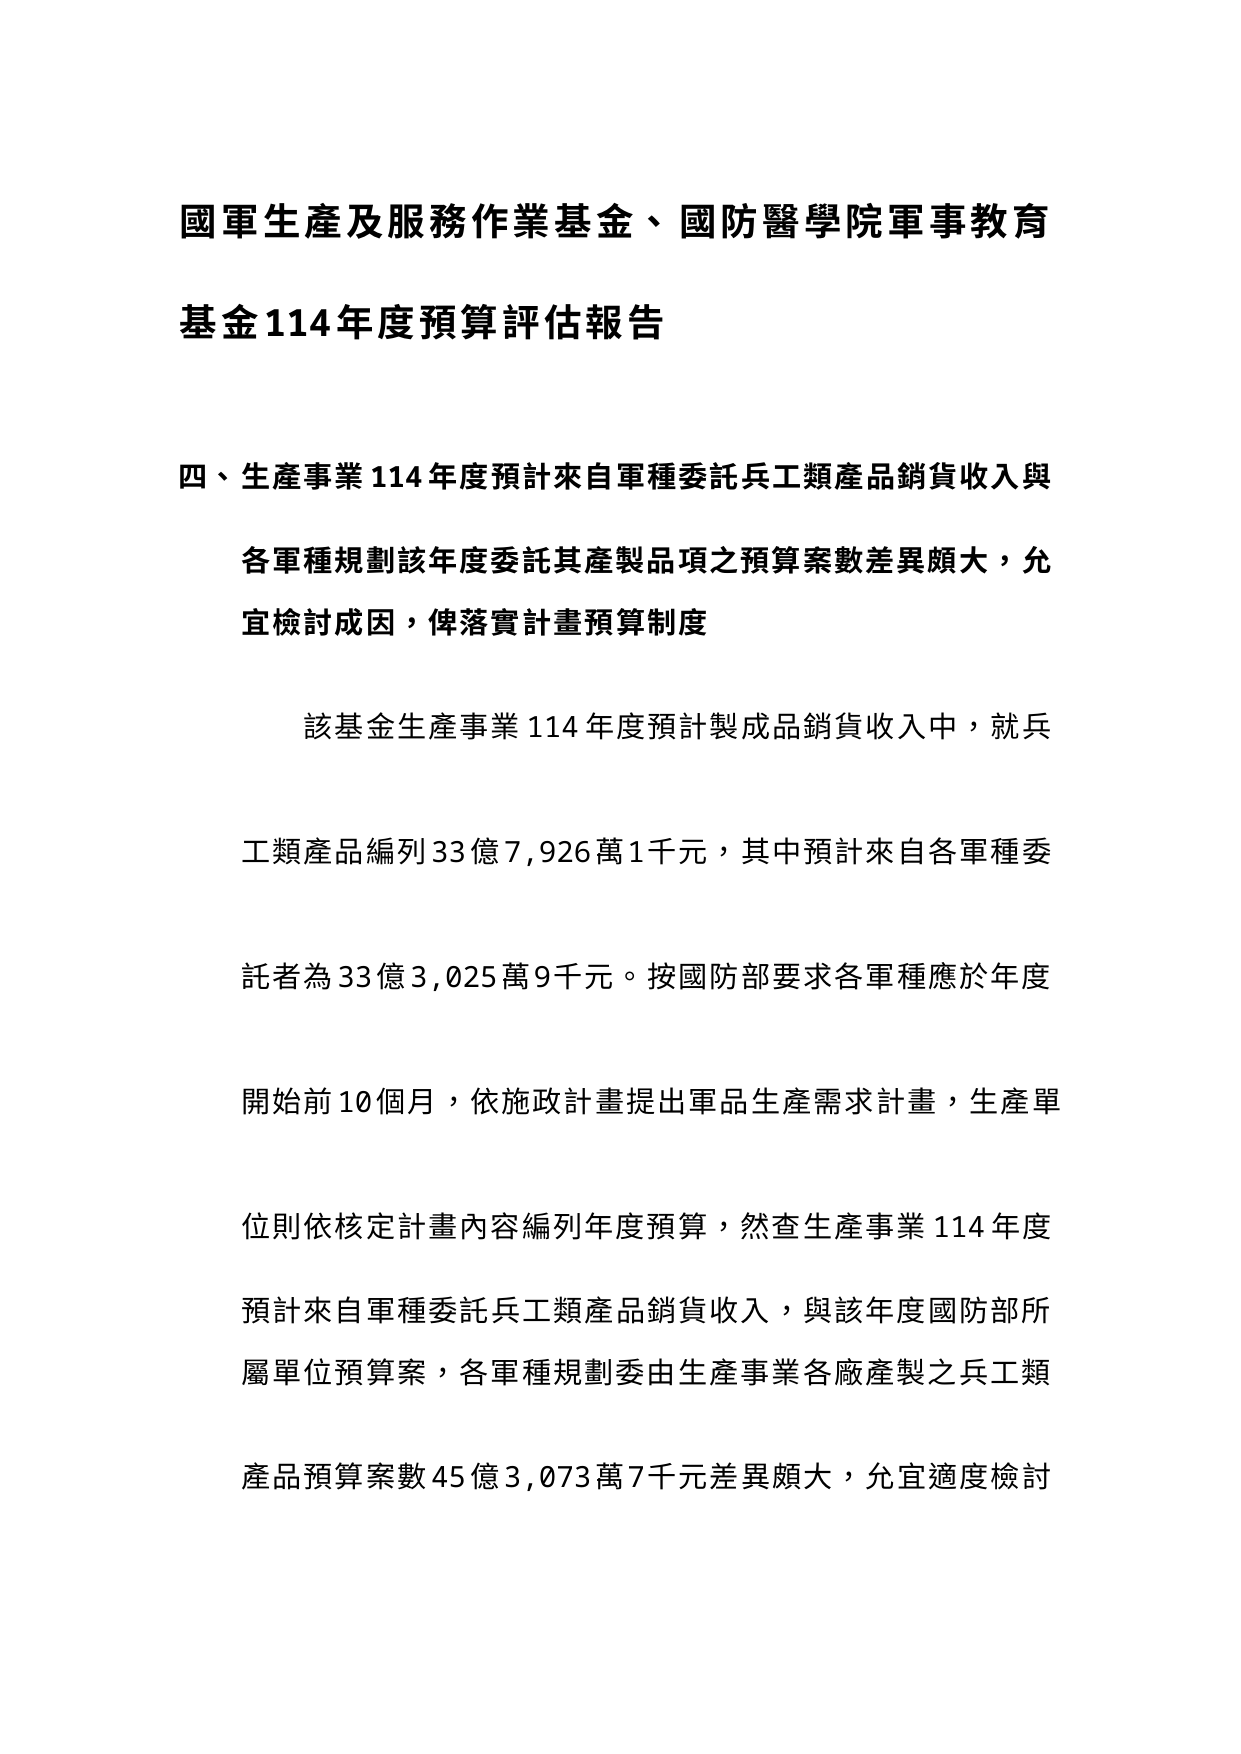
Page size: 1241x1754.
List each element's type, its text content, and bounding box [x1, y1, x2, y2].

text 該基金生產事業114年度預計製成品銷貨收入中，就兵工類產品編列33億7,926萬1千元，其中預計來自各軍種委託者為33億3,025萬9千元。按國防部要求各軍種應於年度開始前10個月，依施政計畫提出軍品生產需求計畫，生產單位則依核定計畫內容編列年度預算，然查生產事業114年度預計來自軍種委託兵工類產品銷貨收入，與該年度國防部所屬單位預算案，各軍種規劃委由生產事業各廠產製之兵工類產品預算案數45億3,073萬7千元差異頗大，允宜適度檢討 [236, 642, 1063, 1517]
text 國軍生產及服務作業基金、國防醫學院軍事教育基金114年度預算評估報告 [177, 177, 1063, 365]
text 四、生產事業114年度預計來自軍種委託兵工類產品銷貨收入與各軍種規劃該年度委託其產製品項之預算案數差異頗大，允宜檢討成因，俾落實計畫預算制度 [177, 392, 1063, 642]
